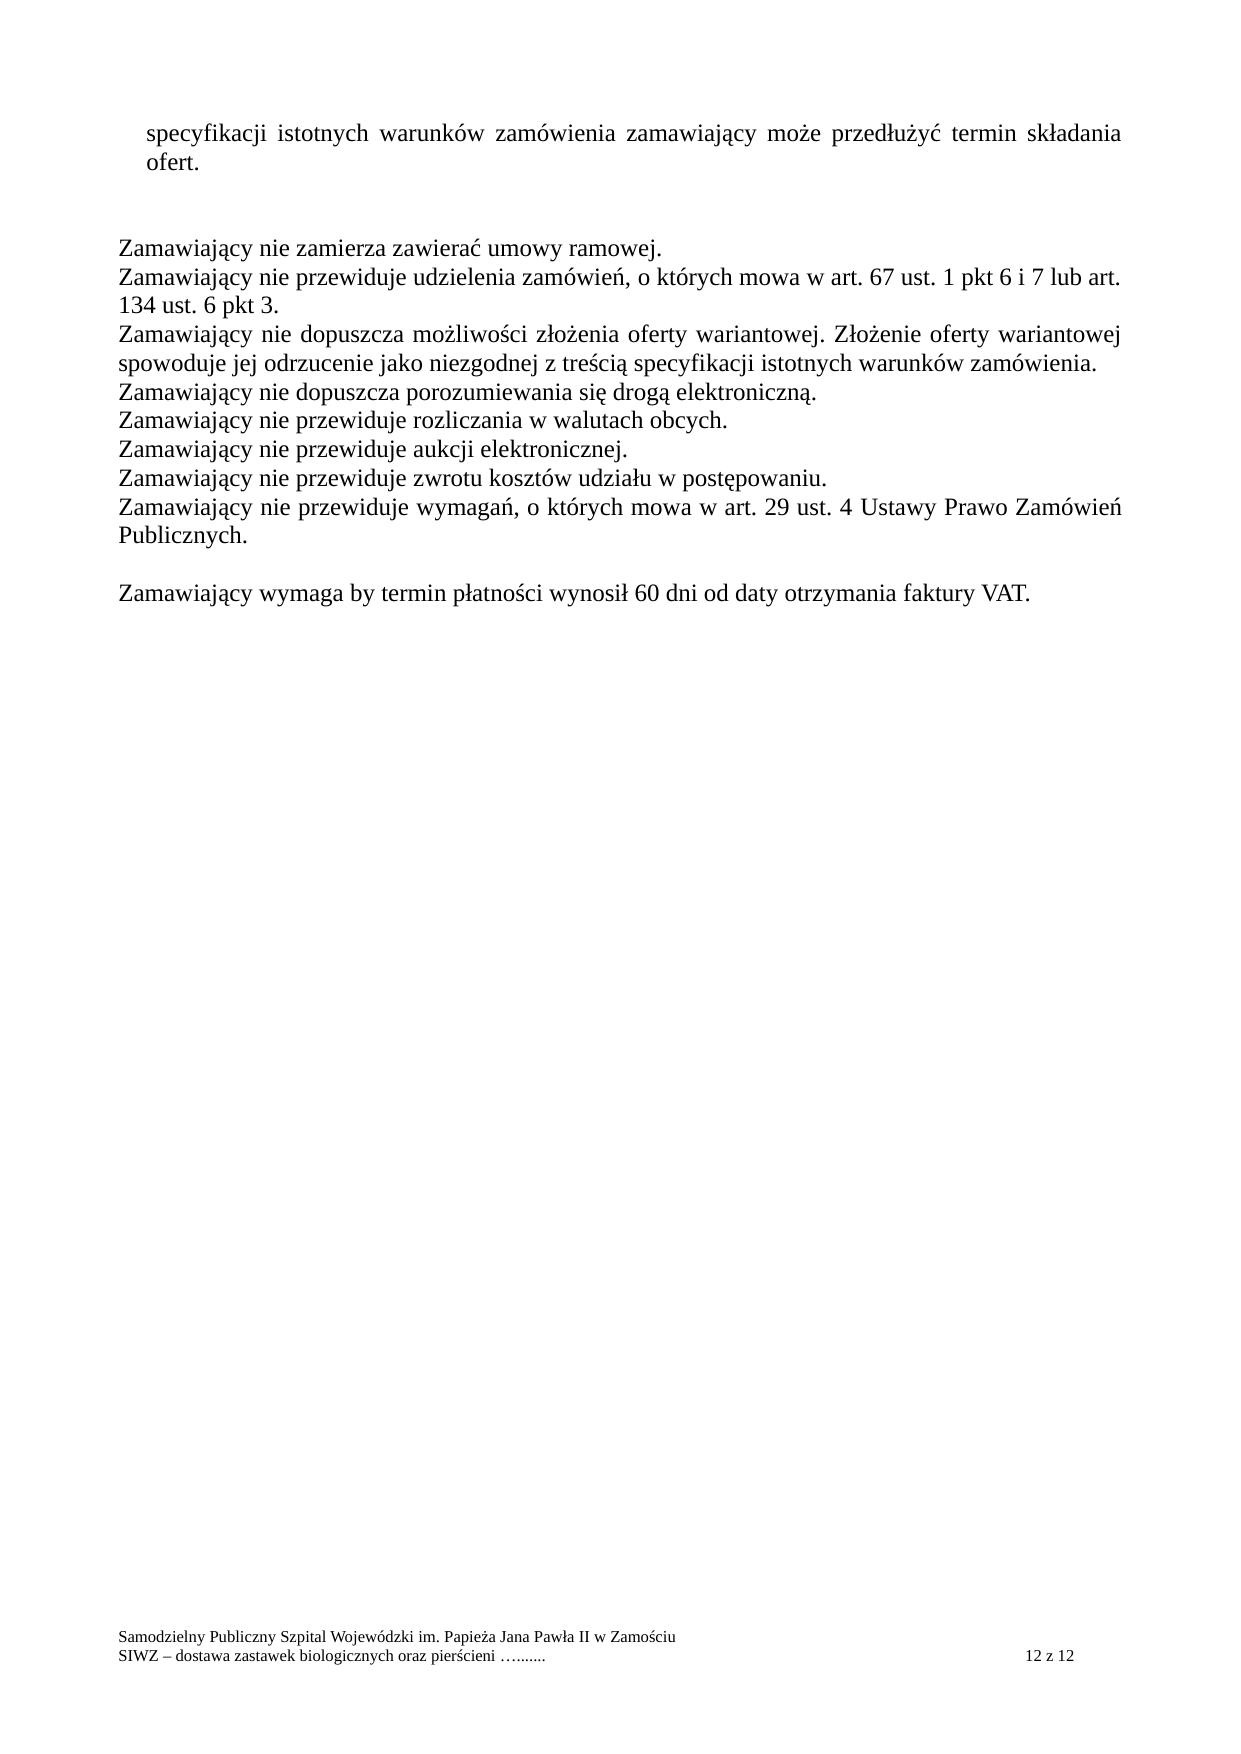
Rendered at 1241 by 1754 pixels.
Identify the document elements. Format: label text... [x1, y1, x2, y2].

text Zamawiający nie dopuszcza możliwości złożenia oferty wariantowej. Złożenie oferty wariantowej spowoduje jej odrzucenie jako niezgodnej z treścią specyfikacji istotnych warunków zamówienia. [118, 319, 1122, 377]
text Zamawiający nie przewiduje zwrotu kosztów udziału w postępowaniu. [118, 463, 1122, 492]
text Zamawiający nie zamierza zawierać umowy ramowej. [118, 233, 1122, 262]
text Zamawiający nie przewiduje wymagań, o których mowa w art. 29 ust. 4 Ustawy Prawo Zamówień Publicznych. [118, 492, 1122, 549]
text Zamawiający nie przewiduje aukcji elektronicznej. [118, 434, 1122, 463]
text Zamawiający wymaga by termin płatności wynosił 60 dni od daty otrzymania faktury VAT. [118, 578, 1122, 607]
text Zamawiający nie dopuszcza porozumiewania się drogą elektroniczną. [118, 377, 1122, 406]
text specyfikacji istotnych warunków zamówienia zamawiający może przedłużyć termin składania ofert. [118, 118, 1122, 176]
text Zamawiający nie przewiduje rozliczania w walutach obcych. [118, 406, 1122, 434]
text Zamawiający nie przewiduje udzielenia zamówień, o których mowa w art. 67 ust. 1 pkt 6 i 7 lub art. 134 ust. 6 pkt 3. [118, 262, 1122, 319]
